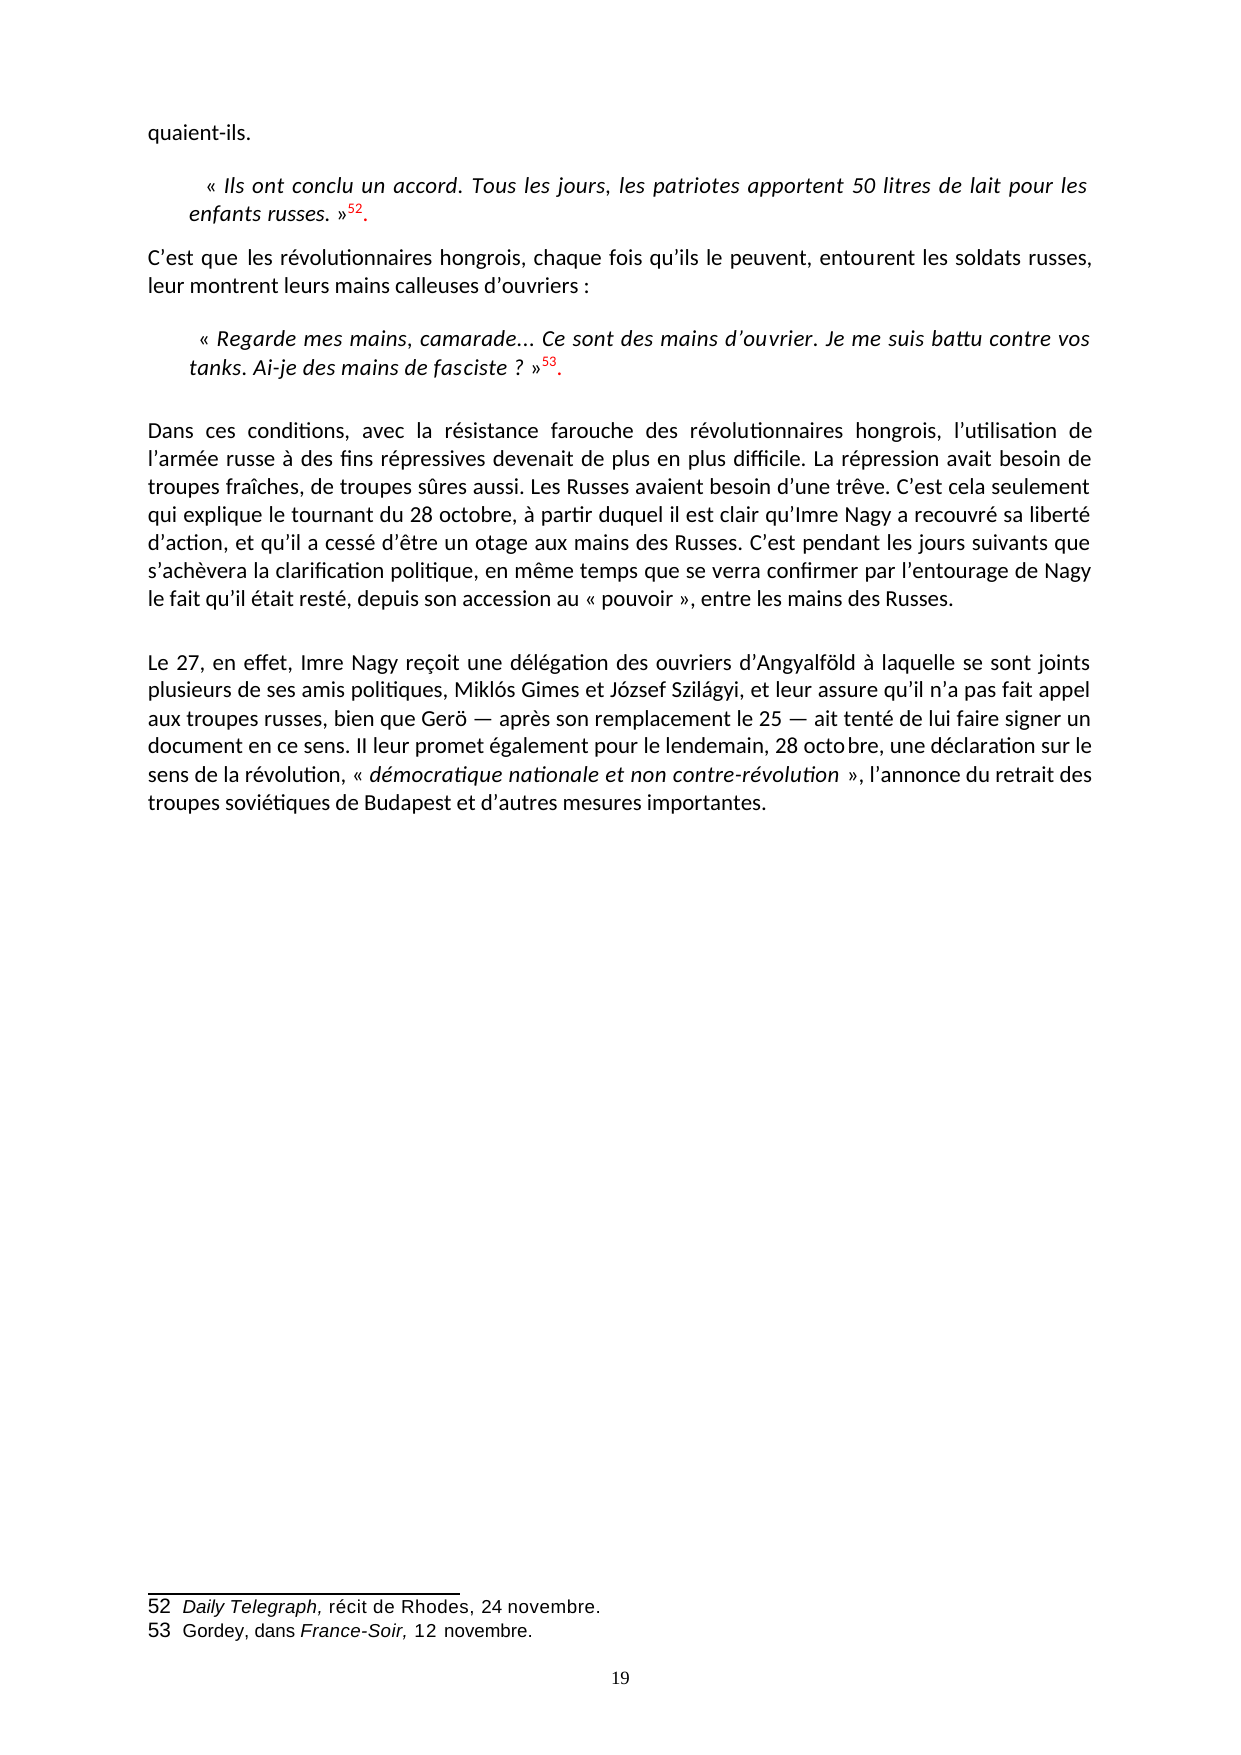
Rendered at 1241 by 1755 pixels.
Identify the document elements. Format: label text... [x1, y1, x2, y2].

text quaient-ils. [148, 118, 1093, 146]
text C’est que les révolutionnaires hongrois, chaque fois qu’ils le peuvent, entou­rent les soldats russes, leur montrent leurs mains calleuses d’ou­vriers : [148, 243, 1093, 299]
text « Ils ont conclu un accord. Tous les jours, les patriotes apportent 50 litres de lait pour les enfants russes. ». [148, 171, 1093, 227]
text Gordey, dans France-Soir, 12 novembre. [148, 1618, 1093, 1642]
text Daily Telegraph, récit de Rhodes, 24 novembre. [148, 1594, 1093, 1618]
text « Regarde mes mains, camarade... Ce sont des mains d’ou­vrier. Je me suis battu contre vos tanks. Ai-je des mains de fas­ciste ? ». [148, 324, 1093, 381]
text Dans ces conditions, avec la résistance farouche des révolu­tionnaires hongrois, l’utilisation de l’armée russe à des fins ré­pressives devenait de plus en plus difficile. La répression avait besoin de troupes fraîches, de troupes sûres aussi. Les Russes avaient besoin d’une trêve. C’est cela seulement qui explique le tournant du 28 octobre, à partir duquel il est clair qu’Imre Nagy a recouvré sa liberté d’action, et qu’il a cessé d’être un otage aux mains des Russes. C’est pendant les jours suivants que s’achèvera la clarification politique, en même temps que se verra confirmer par l’entourage de Nagy le fait qu’il était resté, depuis son accession au « pouvoir », entre les mains des Russes. [148, 416, 1093, 612]
text Le 27, en effet, Imre Nagy reçoit une délégation des ouvriers d’Angyalföld à laquelle se sont joints plusieurs de ses amis politiques, Miklós Gimes et József Szilágyi, et leur assure qu’il n’a pas fait appel aux troupes russes, bien que Gerö — après son remplacement le 25 — ait tenté de lui faire signer un document en ce sens. II leur promet également pour le lendemain, 28 octo­bre, une déclaration sur le sens de la révolution, « démocratique nationale et non contre-révolution », l’annonce du retrait des trou­pes soviétiques de Budapest et d’autres mesures importantes. [148, 648, 1093, 816]
